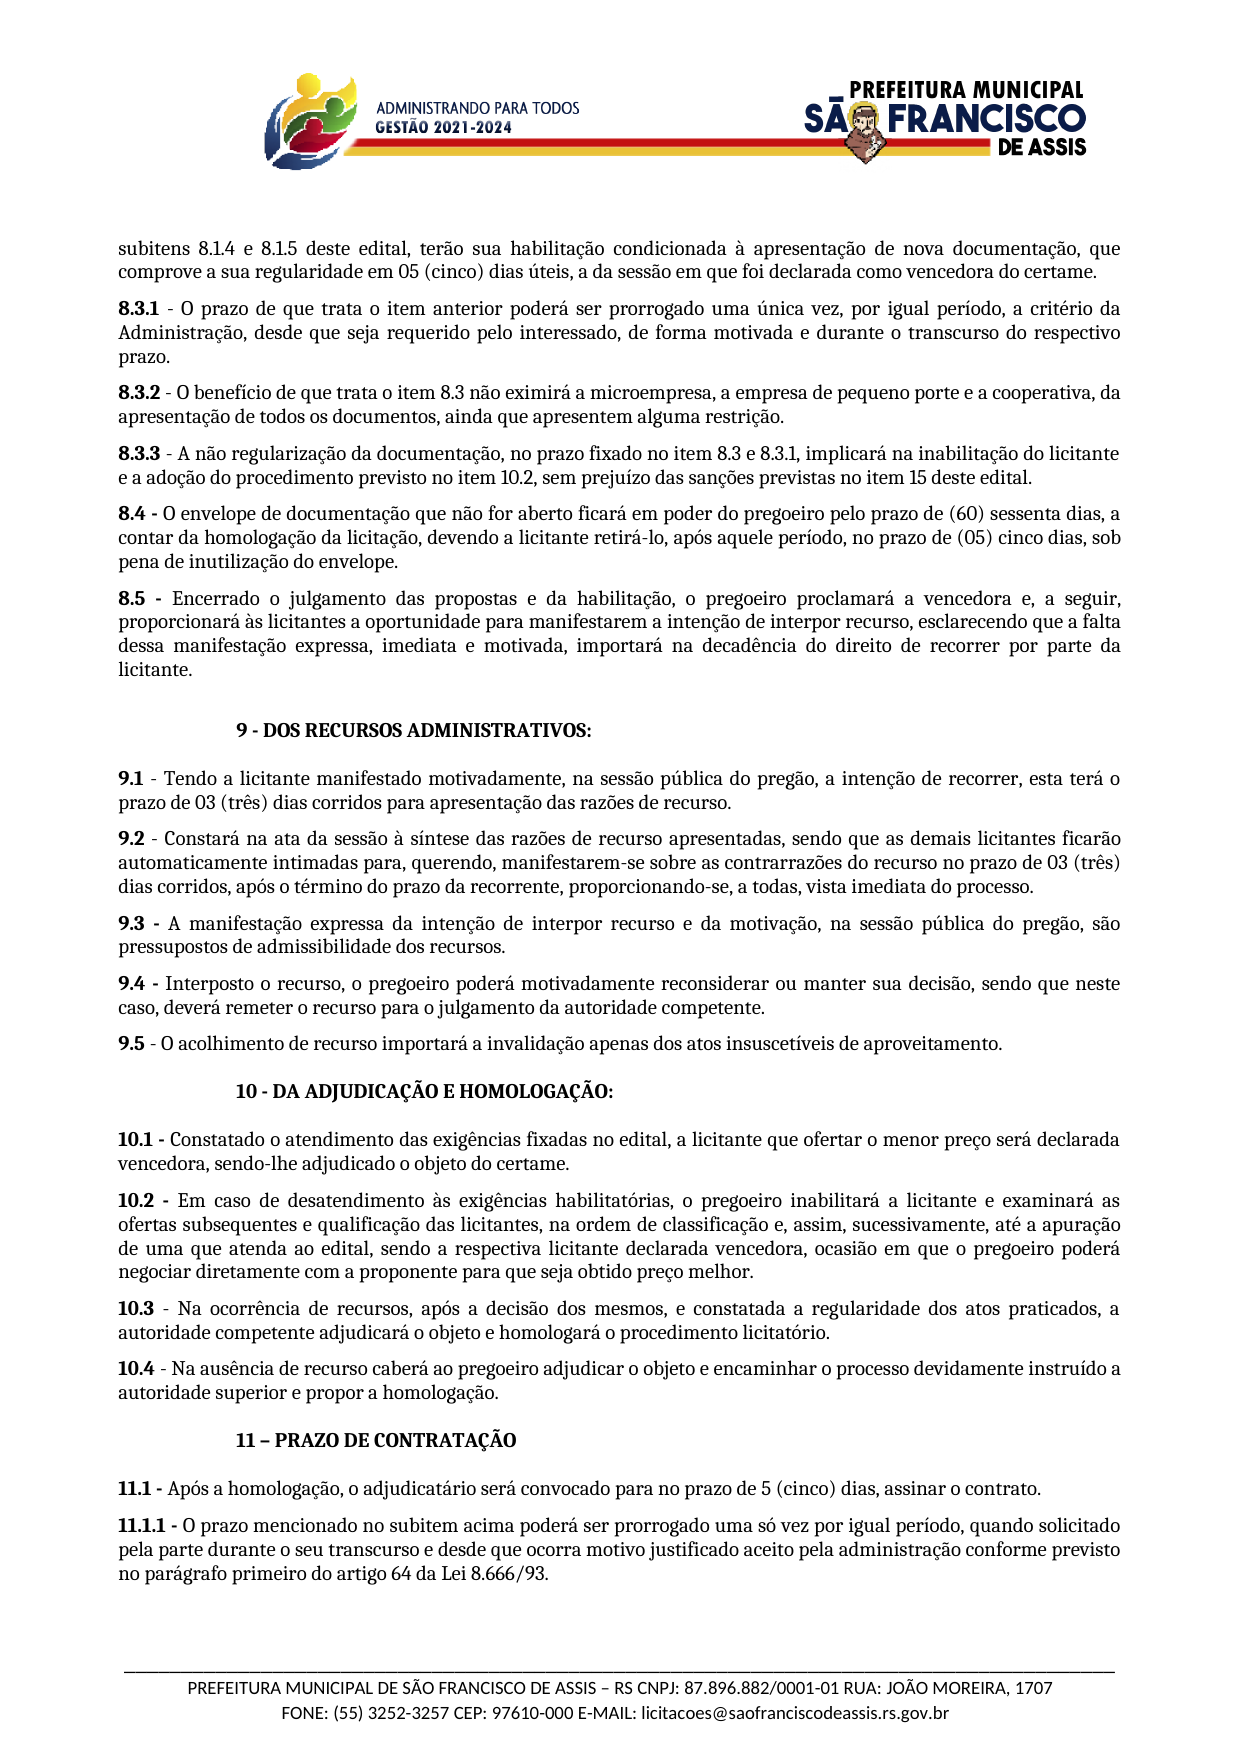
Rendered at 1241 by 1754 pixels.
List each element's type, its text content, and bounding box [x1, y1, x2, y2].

text 10.1 - Constatado o atendimento das exigências fixadas no edital, a licitante que ofertar o menor preço será declarada vencedora, sendo-lhe adjudicado o objeto do certame. [118, 1128, 1122, 1176]
text 8.5 - Encerrado o julgamento das propostas e da habilitação, o pregoeiro proclamará a vencedora e, a seguir, proporcionará às licitantes a oportunidade para manifestarem a intenção de interpor recurso, esclarecendo que a falta dessa manifestação expressa, imediata e motivada, importará na decadência do direito de recorrer por parte da licitante. [118, 586, 1122, 682]
text 8.3.3 - A não regularização da documentação, no prazo fixado no item 8.3 e 8.3.1, implicará na inabilitação do licitante e a adoção do procedimento previsto no item 10.2, sem prejuízo das sanções previstas no item 15 deste edital. [118, 441, 1122, 489]
text 10.3 - Na ocorrência de recursos, após a decisão dos mesmos, e constatada a regularidade dos atos praticados, a autoridade competente adjudicará o objeto e homologará o procedimento licitatório. [118, 1297, 1122, 1344]
text 8.4 - O envelope de documentação que não for aberto ficará em poder do pregoeiro pelo prazo de (60) sessenta dias, a contar da homologação da licitação, devendo a licitante retirá-lo, após aquele período, no prazo de (05) cinco dias, sob pena de inutilização do envelope. [118, 502, 1122, 574]
text 8.3.1 - O prazo de que trata o item anterior poderá ser prorrogado uma única vez, por igual período, a critério da Administração, desde que seja requerido pelo interessado, de forma motivada e durante o transcurso do respectivo prazo. [118, 297, 1122, 368]
text 8.3.2 - O benefício de que trata o item 8.3 não eximirá a microempresa, a empresa de pequeno porte e a cooperativa, da apresentação de todos os documentos, ainda que apresentem alguma restrição. [118, 381, 1122, 429]
text 9.5 - O acolhimento de recurso importará a invalidação apenas dos atos insuscetíveis de aproveitamento. [118, 1032, 1122, 1056]
text 10.2 - Em caso de desatendimento às exigências habilitatórias, o pregoeiro inabilitará a licitante e examinará as ofertas subsequentes e qualificação das licitantes, na ordem de classificação e, assim, sucessivamente, até a apuração de uma que atenda ao edital, sendo a respectiva licitante declarada vencedora, ocasião em que o pregoeiro poderá negociar diretamente com a proponente para que seja obtido preço melhor. [118, 1188, 1122, 1284]
text subitens 8.1.4 e 8.1.5 deste edital, terão sua habilitação condicionada à apresentação de nova documentação, que comprove a sua regularidade em 05 (cinco) dias úteis, a da sessão em que foi declarada como vencedora do certame. [118, 236, 1122, 284]
text 11 – PRAZO DE CONTRATAÇÃO [118, 1429, 1122, 1453]
text 9 - DOS RECURSOS ADMINISTRATIVOS: [118, 718, 1122, 742]
text 11.1.1 - O prazo mencionado no subitem acima poderá ser prorrogado uma só vez por igual período, quando solicitado pela parte durante o seu transcurso e desde que ocorra motivo justificado aceito pela administração conforme previsto no parágrafo primeiro do artigo 64 da Lei 8.666/93. [118, 1513, 1122, 1585]
text 9.1 - Tendo a licitante manifestado motivadamente, na sessão pública do pregão, a intenção de recorrer, esta terá o prazo de 03 (três) dias corridos para apresentação das razões de recurso. [118, 766, 1122, 814]
text 9.2 - Constará na ata da sessão à síntese das razões de recurso apresentadas, sendo que as demais licitantes ficarão automaticamente intimadas para, querendo, manifestarem-se sobre as contrarrazões do recurso no prazo de 03 (três) dias corridos, após o término do prazo da recorrente, proporcionando-se, a todas, vista imediata do processo. [118, 827, 1122, 899]
text 9.3 - A manifestação expressa da intenção de interpor recurso e da motivação, na sessão pública do pregão, são pressupostos de admissibilidade dos recursos. [118, 911, 1122, 959]
text 10 - DA ADJUDICAÇÃO E HOMOLOGAÇÃO: [118, 1080, 1122, 1104]
text 10.4 - Na ausência de recurso caberá ao pregoeiro adjudicar o objeto e encaminhar o processo devidamente instruído a autoridade superior e propor a homologação. [118, 1357, 1122, 1405]
text 9.4 - Interposto o recurso, o pregoeiro poderá motivadamente reconsiderar ou manter sua decisão, sendo que neste caso, deverá remeter o recurso para o julgamento da autoridade competente. [118, 972, 1122, 1019]
text 11.1 - Após a homologação, o adjudicatário será convocado para no prazo de 5 (cinco) dias, assinar o contrato. [118, 1477, 1122, 1501]
